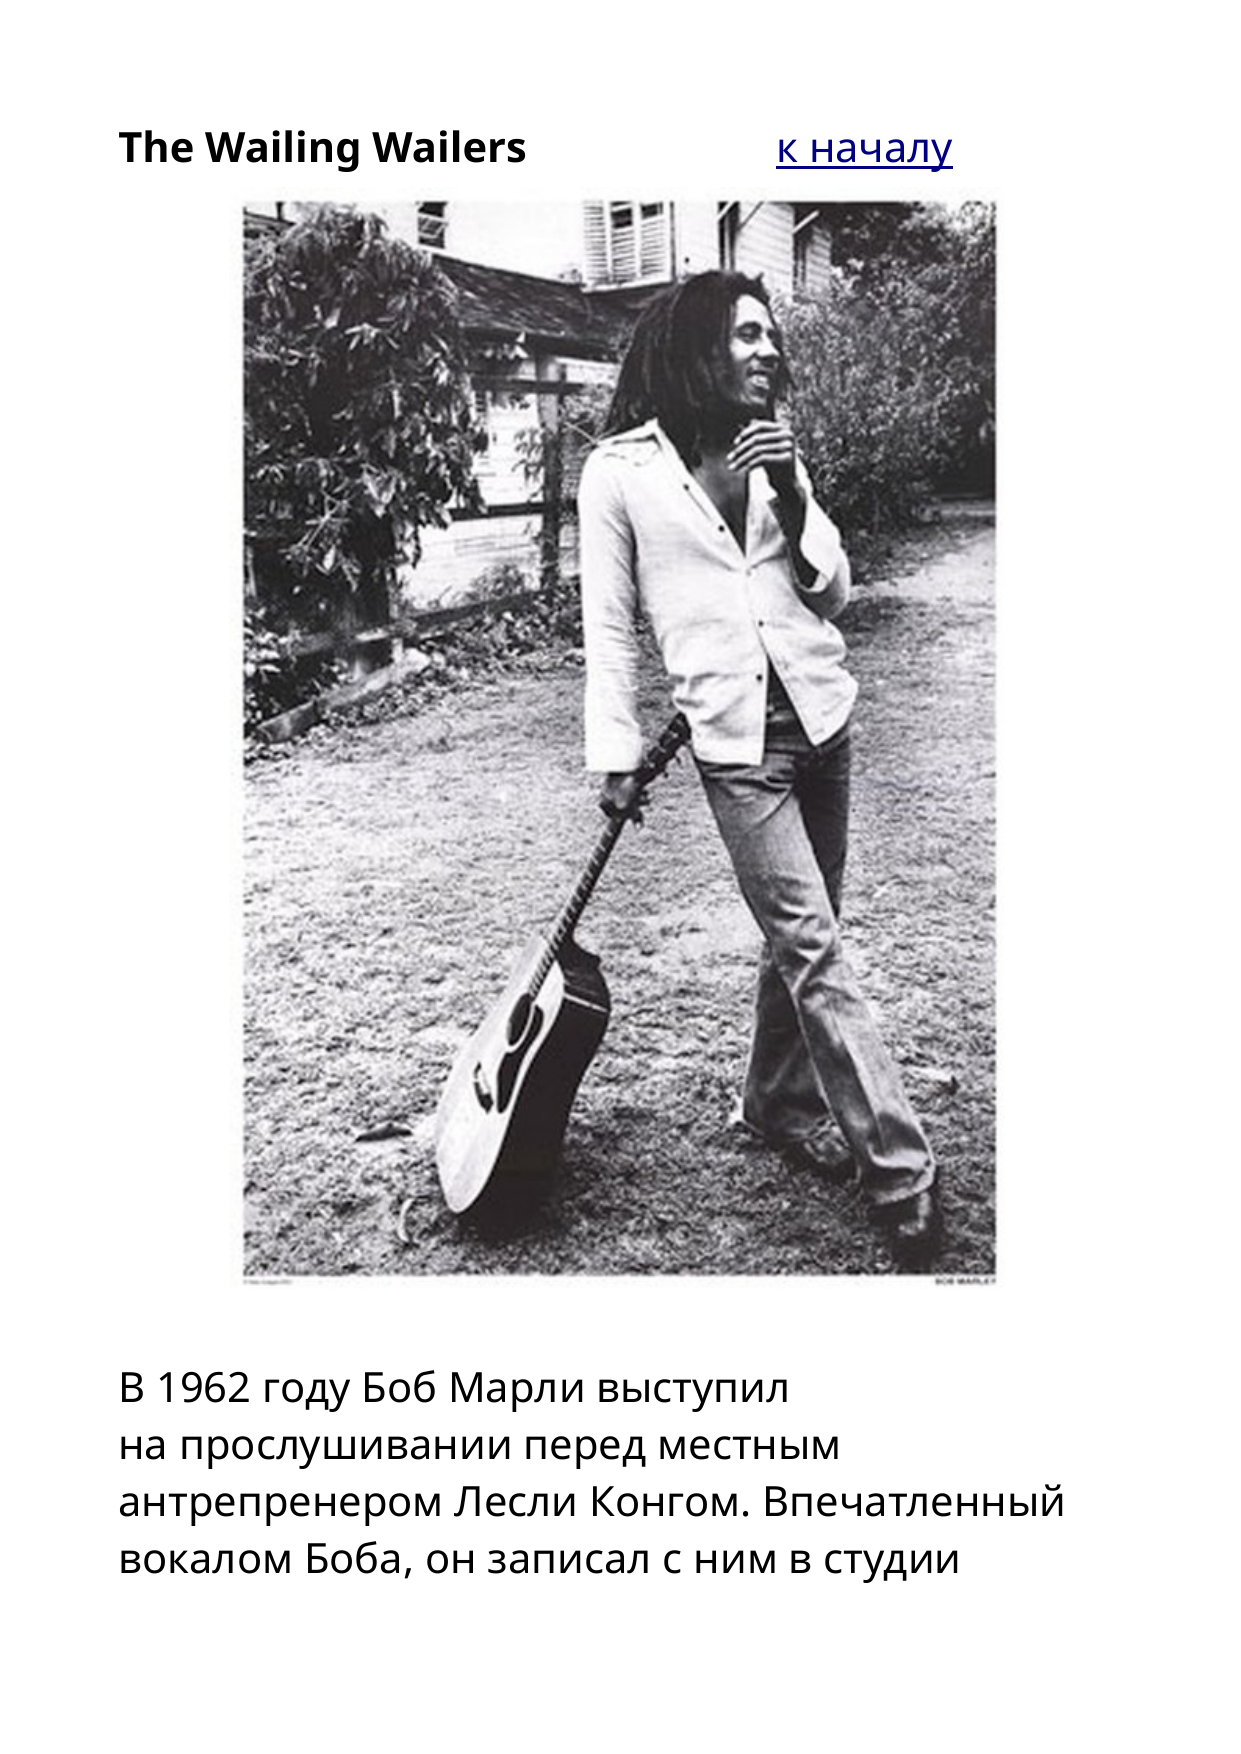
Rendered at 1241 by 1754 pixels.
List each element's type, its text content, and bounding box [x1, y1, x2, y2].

picture [229, 187, 1011, 1289]
text В 1962 году Боб Марли выступил на прослушивании перед местным антрепренером Лесли Конгом. Впечатленный вокалом Боба, он записал с ним в студии [118, 1358, 1122, 1585]
subtitle The Wailing Wailers к началу [118, 118, 1122, 175]
